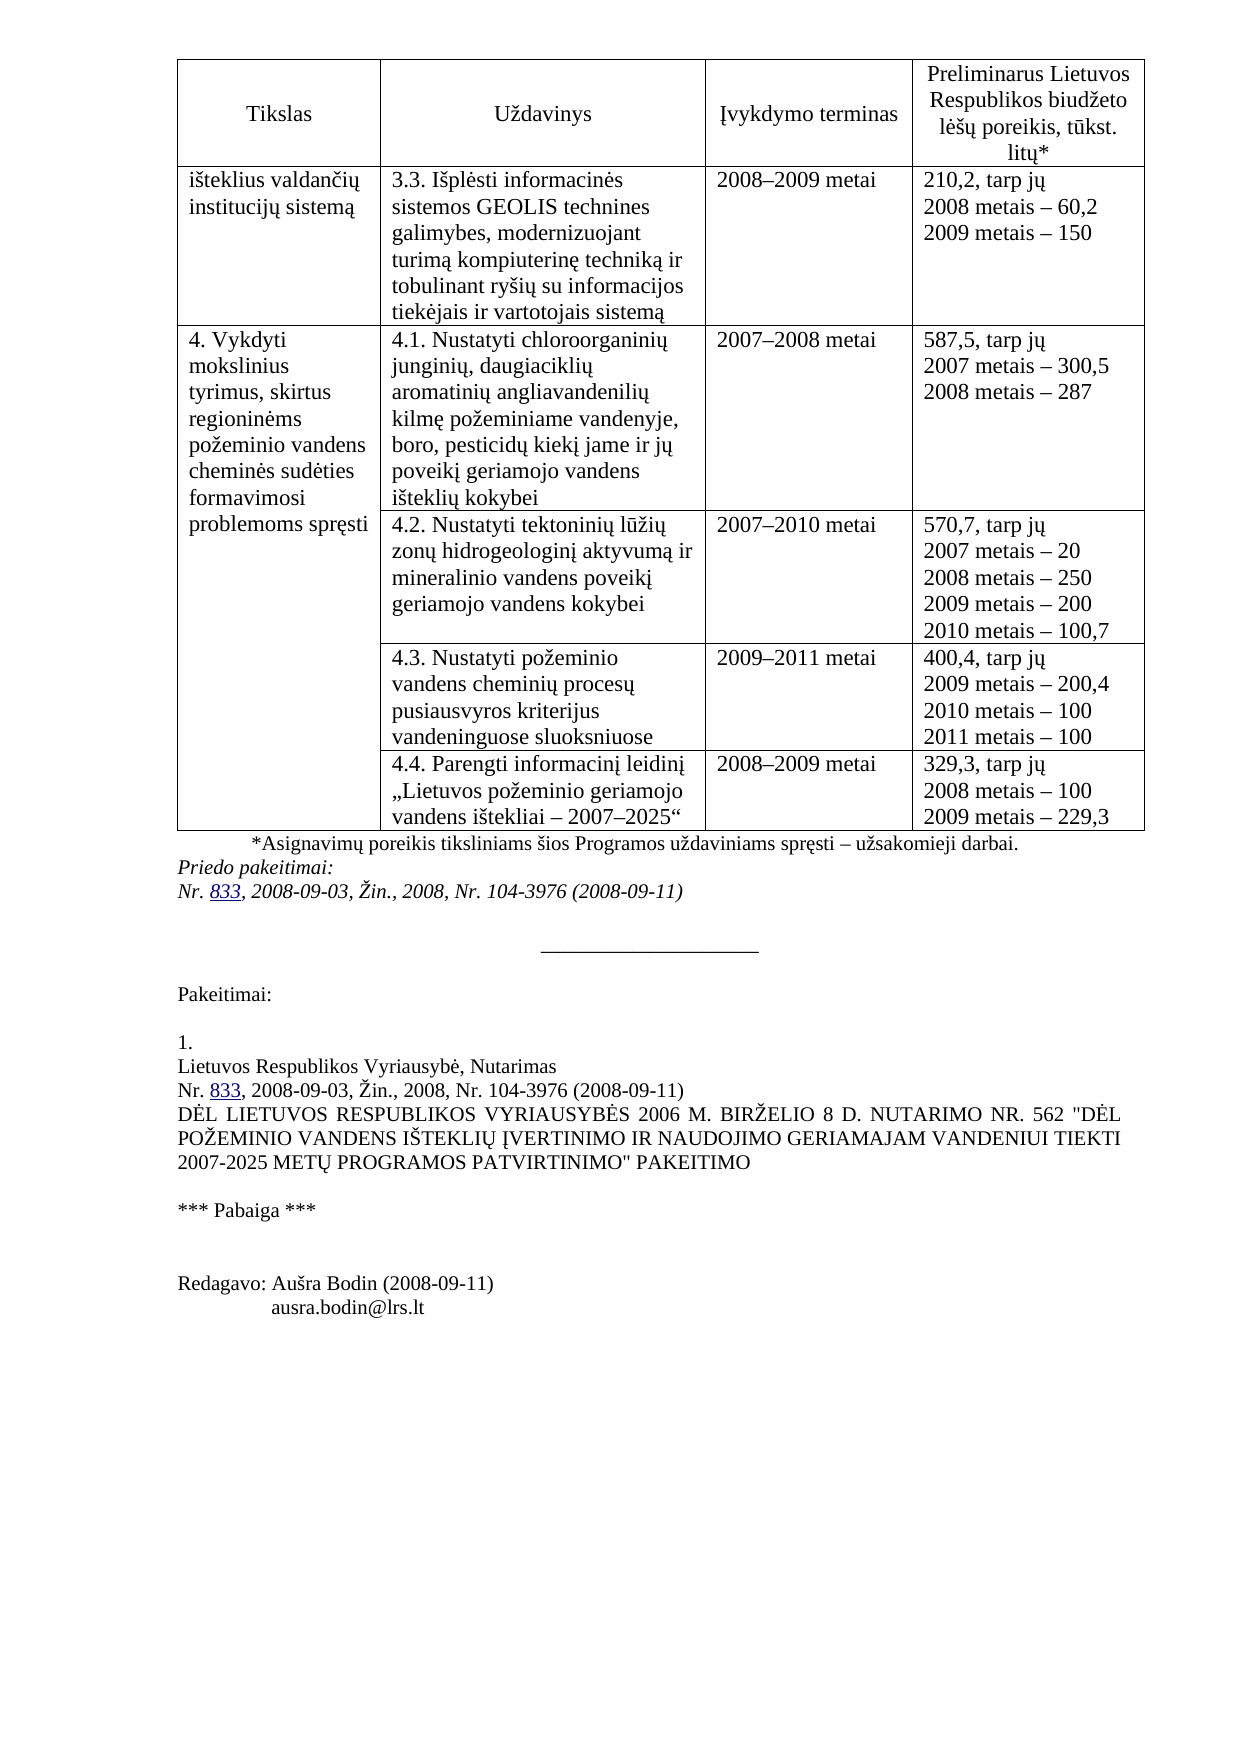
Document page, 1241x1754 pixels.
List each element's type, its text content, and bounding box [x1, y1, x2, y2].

table_cell išteklius valdančių institucijų sistemą [178, 167, 380, 325]
table_cell 4.3. Nustatyti požeminio vandens cheminių procesų pusiausvyros kriterijus vandeninguose sluoksniuose [381, 644, 705, 749]
table_cell 4.4. Parengti informacinį leidinį „Lietuvos požeminio geriamojo vandens ištekliai – 2007–2025“ [381, 751, 705, 829]
table_cell 3.3. Išplėsti informacinės sistemos GEOLIS technines galimybes, modernizuojant turimą kompiuterinę techniką ir tobulinant ryšių su informacijos tiekėjais ir vartotojais sistemą [381, 167, 705, 325]
text *Asignavimų poreikis tiksliniams šios Programos uždaviniams spręsti – užsakomieji darbai. [177, 831, 1122, 855]
table_cell 4.2. Nustatyti tektoninių lūžių zonų hidrogeologinį aktyvumą ir mineralinio vandens poveikį geriamojo vandens kokybei [381, 511, 705, 643]
table_cell 2009–2011 metai [706, 644, 912, 749]
table_header Preliminarus Lietuvos Respublikos biudžeto lėšų poreikis, tūkst. litų* [913, 60, 1144, 166]
table_cell 2008–2009 metai [706, 751, 912, 829]
text DĖL LIETUVOS RESPUBLIKOS VYRIAUSYBĖS 2006 M. BIRŽELIO 8 D. NUTARIMO NR. 562 "DĖL POŽEMINIO VANDENS IŠTEKLIŲ ĮVERTINIMO IR NAUDOJIMO GERIAMAJAM VANDENIUI TIEKTI 2007-2025 METŲ PROGRAMOS PATVIRTINIMO" PAKEITIMO [177, 1102, 1122, 1174]
table_cell 570,7, tarp jų 2007 metais – 20 2008 metais – 250 2009 metais – 200 2010 metais – 100,7 [913, 511, 1144, 643]
text *** Pabaiga *** [177, 1198, 1122, 1222]
text Pakeitimai: [177, 982, 1122, 1006]
text Lietuvos Respublikos Vyriausybė, Nutarimas [177, 1054, 1122, 1078]
text Nr. 833, 2008-09-03, Žin., 2008, Nr. 104-3976 (2008-09-11) [177, 879, 1122, 903]
table_cell [178, 750, 380, 829]
table_cell 400,4, tarp jų 2009 metais – 200,4 2010 metais – 100 2011 metais – 100 [913, 644, 1144, 749]
table_cell 2008–2009 metai [706, 167, 912, 325]
text Nr. 833, 2008-09-03, Žin., 2008, Nr. 104-3976 (2008-09-11) [177, 1078, 1122, 1102]
text 1. [177, 1030, 1122, 1054]
text ___________________ [177, 929, 1122, 956]
table_cell 4. Vykdyti mokslinius tyrimus, skirtus regioninėms požeminio vandens cheminės sudėties formavimosi problemoms spręsti [178, 326, 380, 749]
table_cell 2007–2010 metai [706, 511, 912, 643]
table_cell 2007–2008 metai [706, 326, 912, 510]
table_header Uždavinys [381, 60, 705, 166]
text Redagavo: Aušra Bodin (2008-09-11) [177, 1271, 1122, 1295]
table_cell 4.1. Nustatyti chloroorganinių junginių, daugiaciklių aromatinių angliavandenilių kilmę požeminiame vandenyje, boro, pesticidų kiekį jame ir jų poveikį geriamojo vandens išteklių kokybei [381, 326, 705, 510]
table_cell 210,2, tarp jų 2008 metais – 60,2 2009 metais – 150 [913, 167, 1144, 325]
table_header Tikslas [178, 60, 380, 166]
table_header Įvykdymo terminas [706, 60, 912, 166]
text Priedo pakeitimai: [177, 855, 1122, 879]
table_cell 329,3, tarp jų 2008 metais – 100 2009 metais – 229,3 [913, 751, 1144, 829]
table_cell 587,5, tarp jų 2007 metais – 300,5 2008 metais – 287 [913, 326, 1144, 510]
text ausra.bodin@lrs.lt [177, 1295, 1122, 1319]
